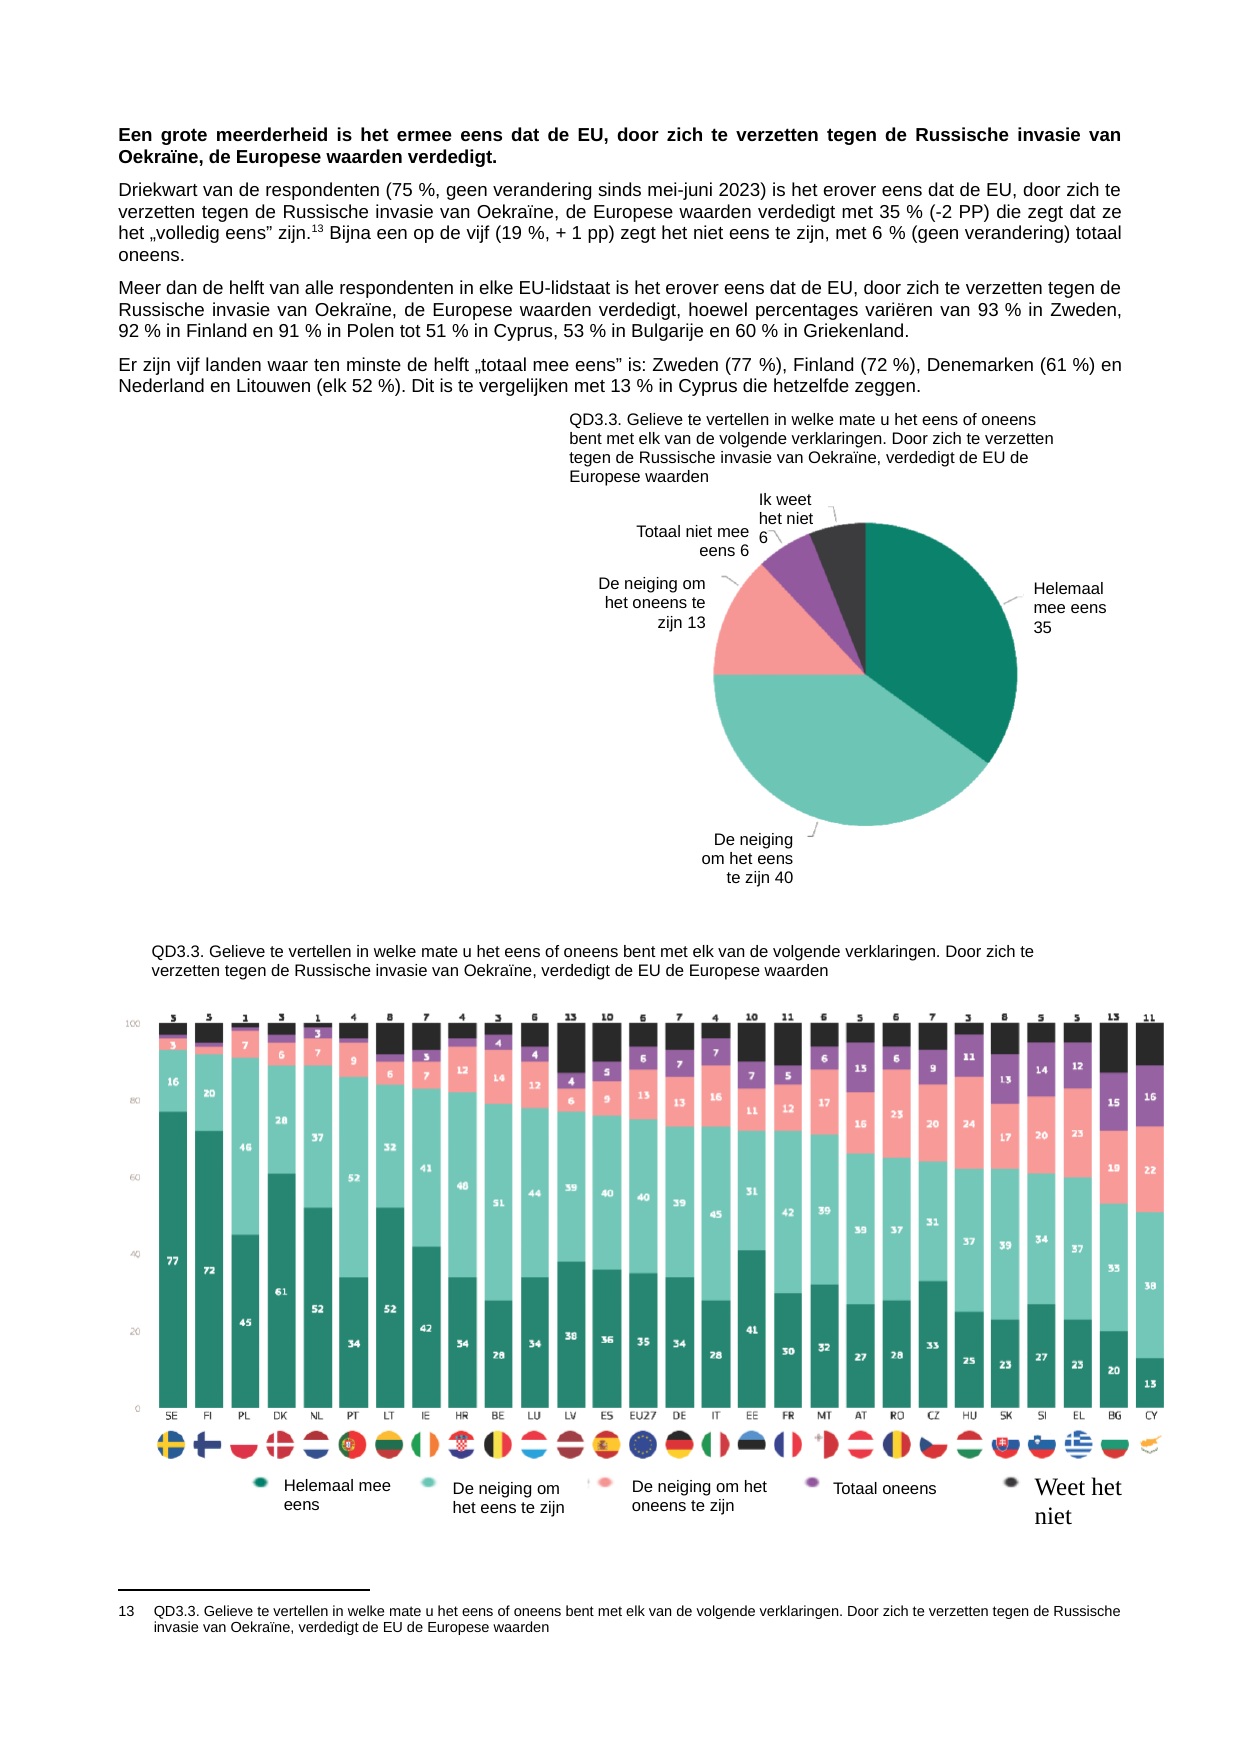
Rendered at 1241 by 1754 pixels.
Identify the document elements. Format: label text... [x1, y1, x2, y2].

text Meer dan de helft van alle respondenten in elke EU-lidstaat is het erover eens dat de EU, door zich te verzetten tegen de Russische invasie van Oekraïne, de Europese waarden verdedigt, hoewel percentages variëren van 93 % in Zweden, 92 % in Finland en 91 % in Polen tot 51 % in Cyprus, 53 % in Bulgarije en 60 % in Griekenland. [118, 277, 1122, 342]
text Driekwart van de respondenten (75 %, geen verandering sinds mei-juni 2023) is het erover eens dat de EU, door zich te verzetten tegen de Russische invasie van Oekraïne, de Europese waarden verdedigt met 35 % (-2 PP) die zegt dat ze het „volledig eens” zijn. Bijna een op de vijf (19 %, + 1 pp) zegt het niet eens te zijn, met 6 % (geen verandering) totaal oneens. [118, 179, 1122, 265]
text Een grote meerderheid is het ermee eens dat de EU, door zich te verzetten tegen de Russische invasie van Oekraïne, de Europese waarden verdedigt. [118, 124, 1122, 167]
picture [118, 1006, 1168, 1501]
text Er zijn vijf landen waar ten minste de helft „totaal mee eens” is: Zweden (77 %), Finland (72 %), Denemarken (61 %) en Nederland en Litouwen (elk 52 %). Dit is te vergelijken met 13 % in Cyprus die hetzelfde zeggen. [118, 354, 1122, 397]
picture [706, 494, 1024, 847]
text QD3.3. Gelieve te vertellen in welke mate u het eens of oneens bent met elk van de volgende verklaringen. Door zich te verzetten tegen de Russische invasie van Oekraïne, verdedigt de EU de Europese waarden [118, 1602, 1122, 1636]
